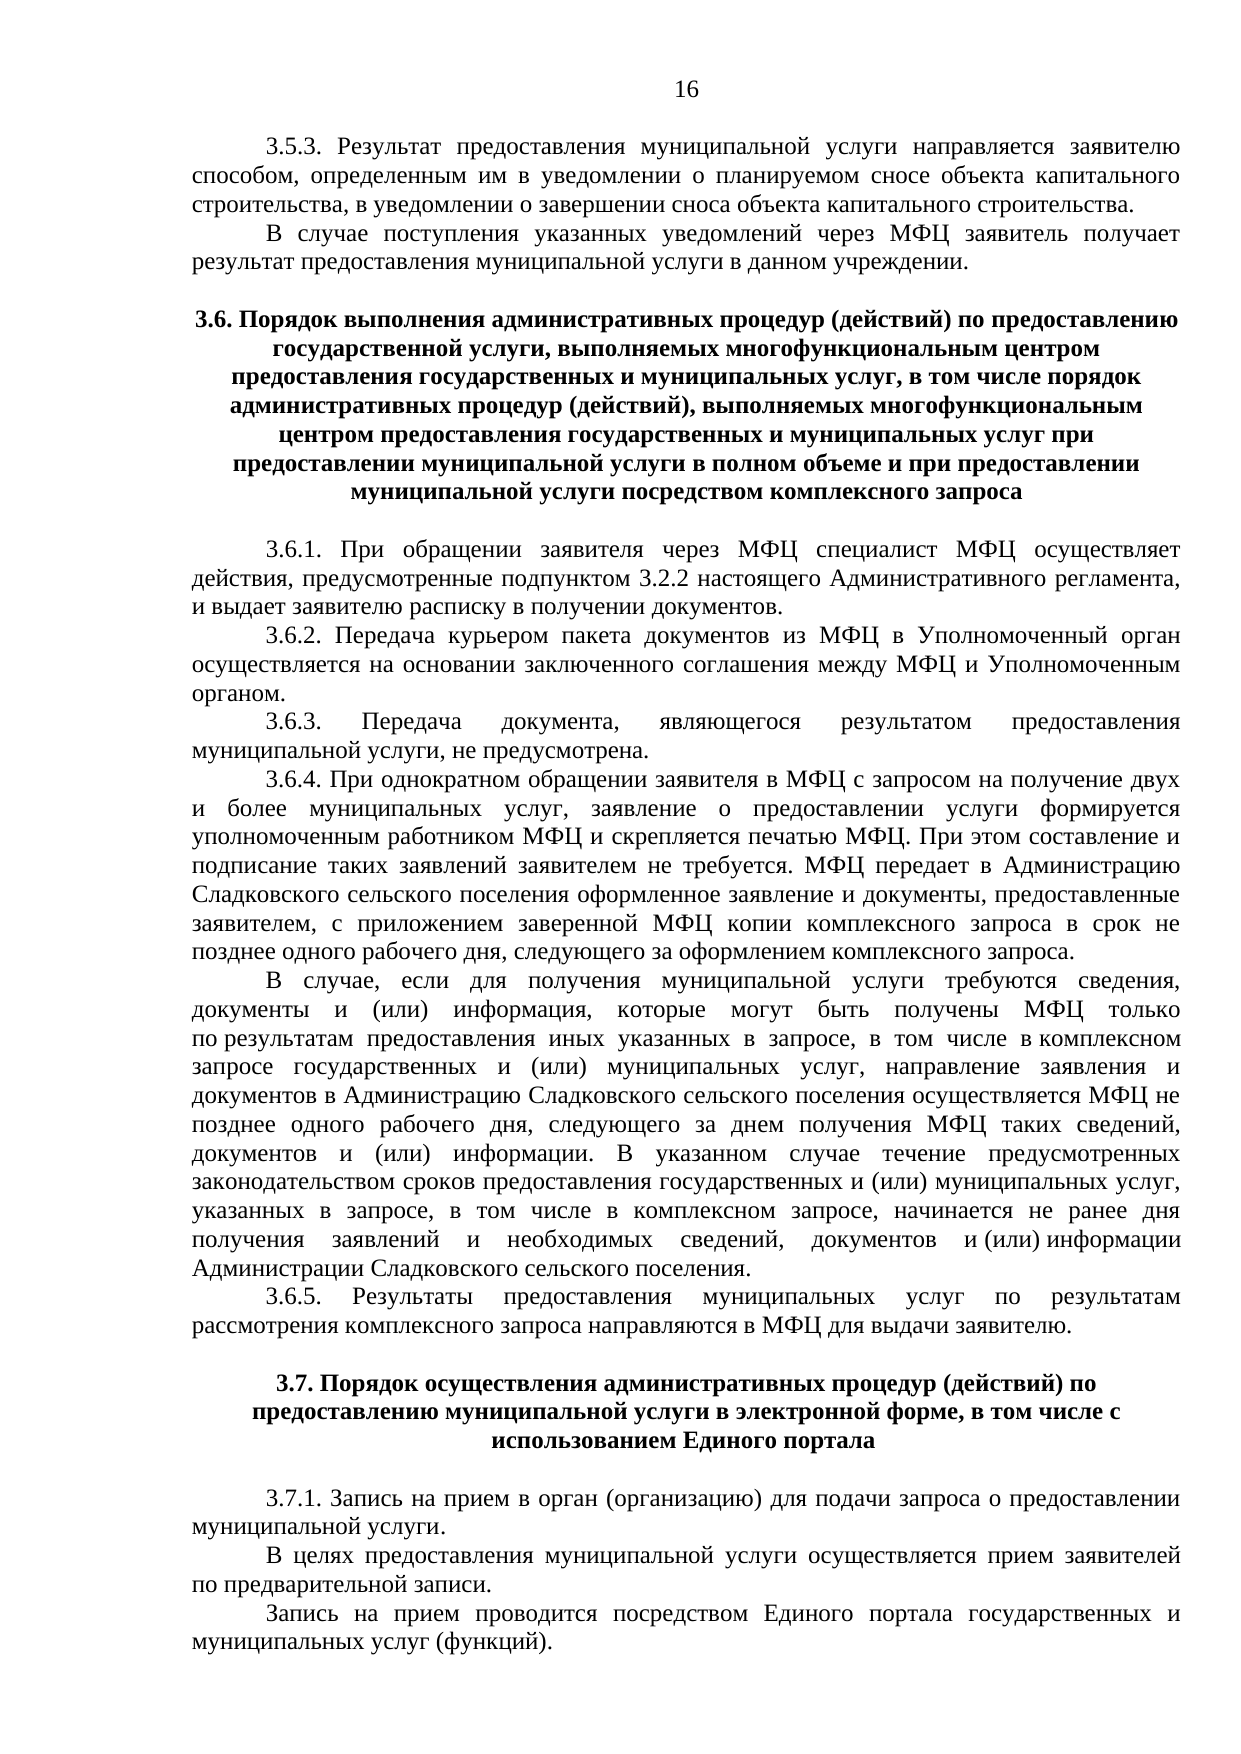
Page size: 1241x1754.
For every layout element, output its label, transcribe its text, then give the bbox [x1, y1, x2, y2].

text В целях предоставления муниципальной услуги осуществляется прием заявителей по предварительной записи. [192, 1540, 1181, 1598]
text 3.6.2. Передача курьером пакета документов из МФЦ в Уполномоченный орган осуществляется на основании заключенного соглашения между МФЦ и Уполномоченным органом. [192, 620, 1181, 706]
text 3.6.4. При однократном обращении заявителя в МФЦ с запросом на получение двух и более муниципальных услуг, заявление о предоставлении услуги формируется уполномоченным работником МФЦ и скрепляется печатью МФЦ. При этом составление и подписание таких заявлений заявителем не требуется. МФЦ передает в Администрацию Сладковского сельского поселения оформленное заявление и документы, предоставленные заявителем, с приложением заверенной МФЦ копии комплексного запроса в срок не позднее одного рабочего дня, следующего за оформлением комплексного запроса. [192, 764, 1181, 965]
text 3.6.3. Передача документа, являющегося результатом предоставления муниципальной услуги, не предусмотрена. [192, 706, 1181, 764]
text 3.6. Порядок выполнения административных процедур (действий) по предоставлению государственной услуги, выполняемых многофункциональным центром предоставления государственных и муниципальных услуг, в том числе порядок административных процедур (действий), выполняемых многофункциональным центром предоставления государственных и муниципальных услуг при предоставлении муниципальной услуги в полном объеме и при предоставлении муниципальной услуги посредством комплексного запроса [192, 304, 1181, 505]
text Запись на прием проводится посредством Единого портала государственных и муниципальных услуг (функций). [192, 1598, 1181, 1655]
text 3.7. Порядок осуществления административных процедур (действий) по предоставлению муниципальной услуги в электронной форме, в том числе с использованием Единого портала [192, 1368, 1181, 1454]
text 3.6.1. При обращении заявителя через МФЦ специалист МФЦ осуществляет действия, предусмотренные подпунктом 3.2.2 настоящего Административного регламента, и выдает заявителю расписку в получении документов. [192, 534, 1181, 620]
text 3.7.1. Запись на прием в орган (организацию) для подачи запроса о предоставлении муниципальной услуги. [192, 1483, 1181, 1540]
text 3.5.3. Результат предоставления муниципальной услуги направляется заявителю способом, определенным им в уведомлении о планируемом сносе объекта капитального строительства, в уведомлении о завершении сноса объекта капитального строительства. [192, 131, 1181, 218]
text В случае поступления указанных уведомлений через МФЦ заявитель получает результат предоставления муниципальной услуги в данном учреждении. [192, 218, 1181, 275]
text В случае, если для получения муниципальной услуги требуются сведения, документы и (или) информация, которые могут быть получены МФЦ только по результатам предоставления иных указанных в запросе, в том числе в комплексном запросе государственных и (или) муниципальных услуг, направление заявления и документов в Администрацию Сладковского сельского поселения осуществляется МФЦ не позднее одного рабочего дня, следующего за днем получения МФЦ таких сведений, документов и (или) информации. В указанном случае течение предусмотренных законодательством сроков предоставления государственных и (или) муниципальных услуг, указанных в запросе, в том числе в комплексном запросе, начинается не ранее дня получения заявлений и необходимых сведений, документов и (или) информации Администрации Сладковского сельского поселения. [192, 965, 1181, 1281]
text 3.6.5. Результаты предоставления муниципальных услуг по результатам рассмотрения комплексного запроса направляются в МФЦ для выдачи заявителю. [192, 1281, 1181, 1339]
